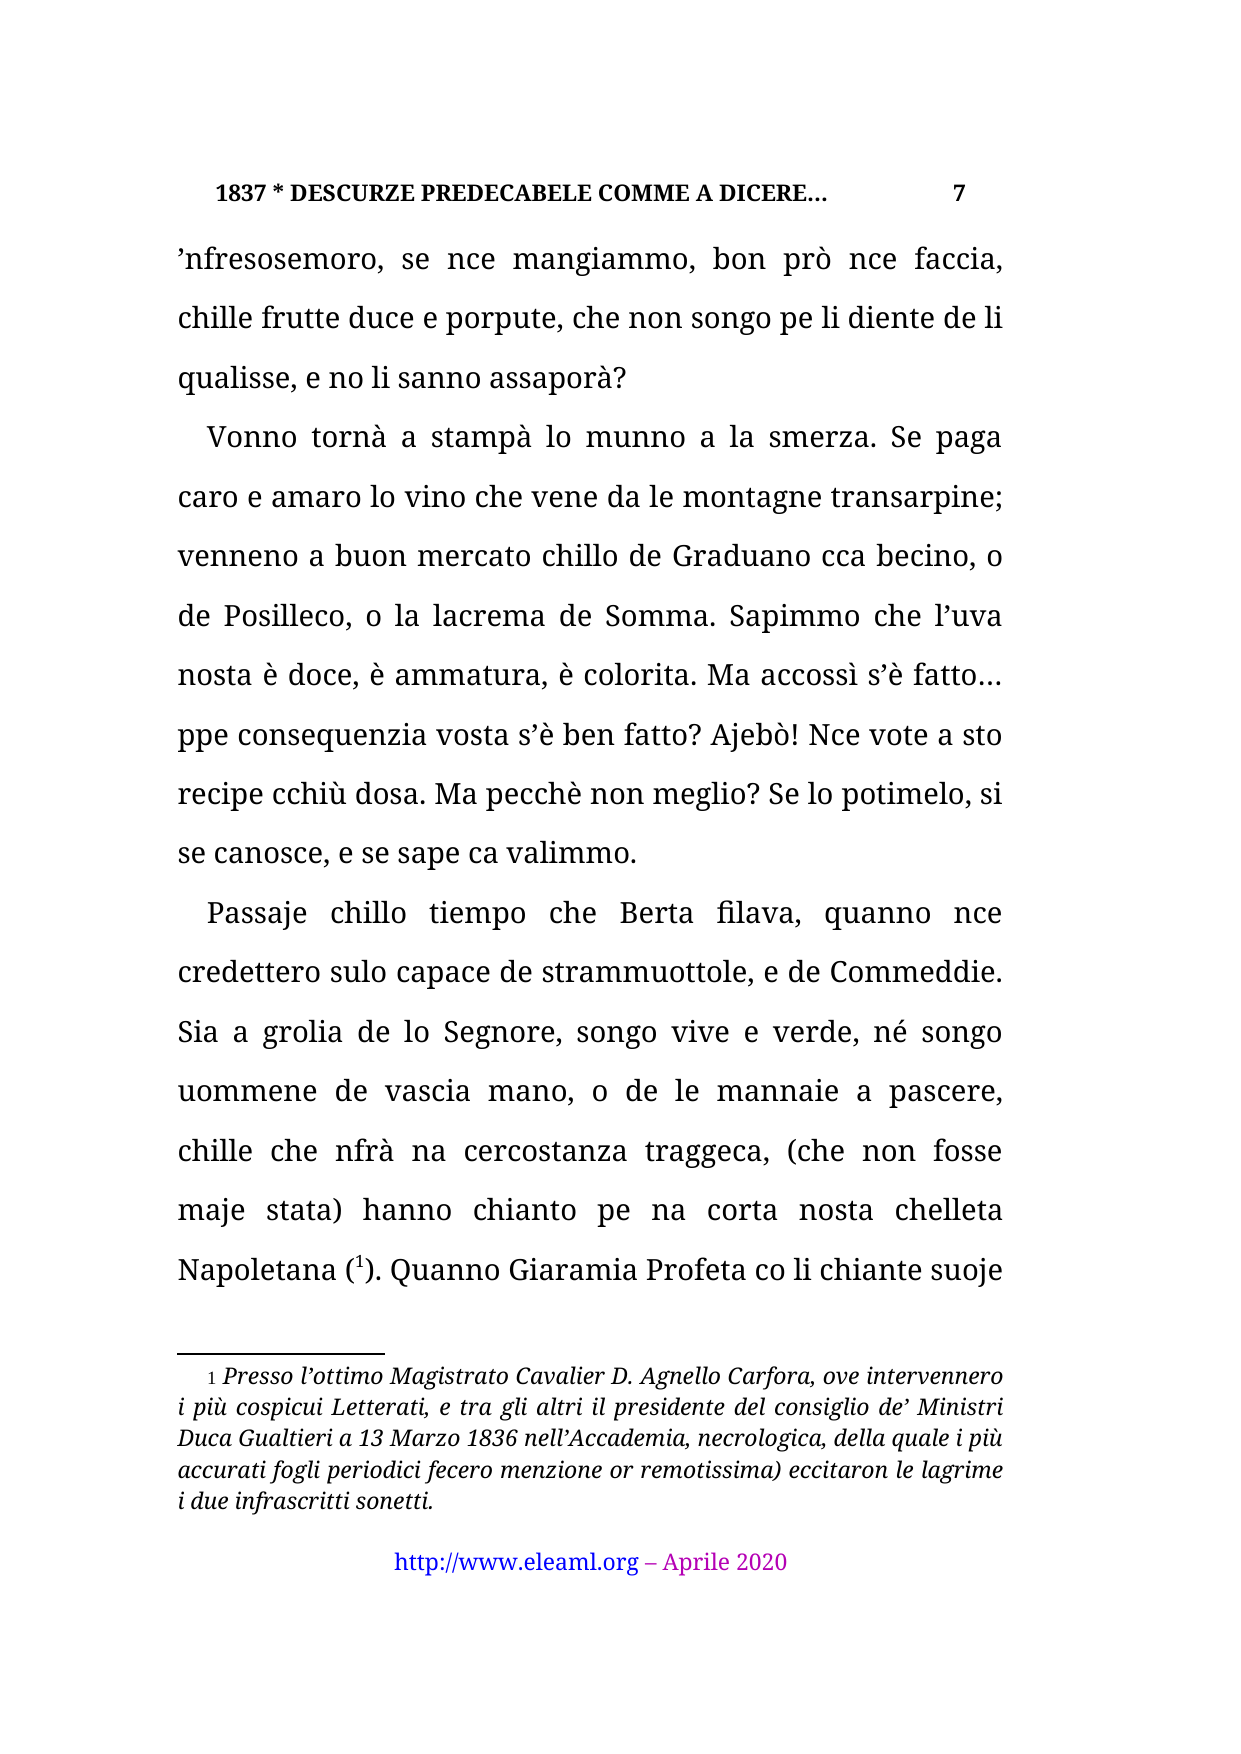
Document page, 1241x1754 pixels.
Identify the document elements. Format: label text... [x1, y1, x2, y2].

text Vonno tornà a stampà lo munno a la smerza. Se paga caro e amaro lo vino che vene da le montagne transarpine; venneno a buon mercato chillo de Graduano cca becino, o de Posilleco, o la lacrema de Somma. Sapimmo che l’uva nosta è doce, è ammatura, è colorita. Ma accossì s’è fatto… ppe consequenzia vosta s’è ben fatto? Ajebò! Nce vote a sto recipe cchiù dosa. Ma pecchè non meglio? Se lo potimelo, si se canosce, e se sape ca valimmo. [177, 416, 1004, 872]
text Passaje chillo tiempo che Berta filava, quanno nce credettero sulo capace de strammuottole, e de Commeddie. Sia a grolia de lo Segnore, songo vive e verde, né songo uommene de vascia mano, o de le mannaie a pascere, chille che nfrà na cercostanza traggeca, (che non fosse maje stata) hanno chianto pe na corta nosta chelleta Napoletana (). Quanno Giaramia Profeta co li chiante suoje [177, 892, 1004, 1289]
text ’nfresosemoro, se nce mangiammo, bon prò nce faccia, chille frutte duce e porpute, che non songo pe li diente de li qualisse, e no li sanno assaporà? [177, 238, 1004, 397]
text Presso l’ottimo Magistrato Cavalier D. Agnello Carfora, ove intervennero i più cospicui Letterati, e tra gli altri il presidente del consiglio de’ Ministri Duca Gualtieri a 13 Marzo 1836 nell’Accademia, necrologica, della quale i più accurati fogli periodici fecero menzione or remotissima) eccitaron le lagrime i due infrascritti sonetti. [177, 1360, 1004, 1516]
